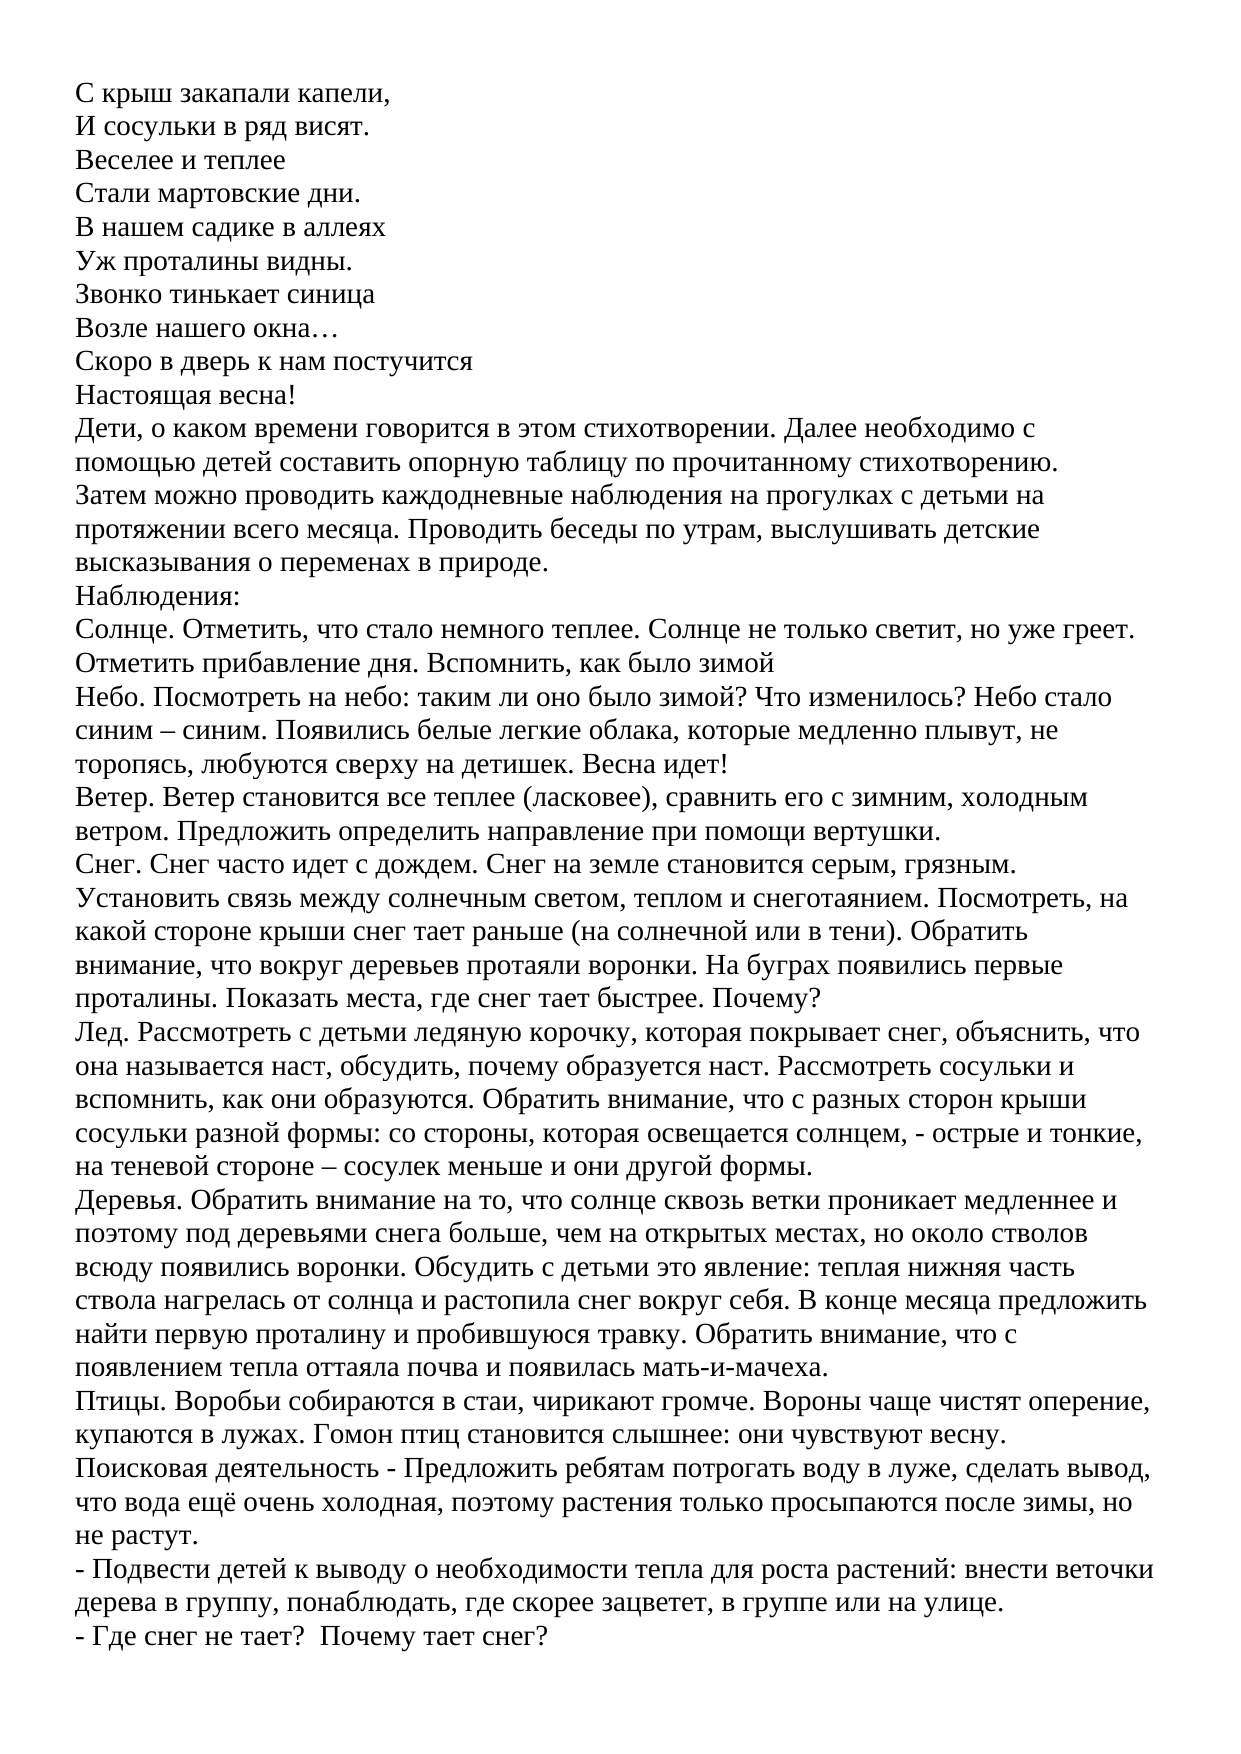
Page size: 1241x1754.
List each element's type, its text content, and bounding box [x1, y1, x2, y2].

text С крыш закапали капели, И сосульки в ряд висят. Веселее и теплее Стали мартовские дни. В нашем садике в аллеях Уж проталины видны. Звонко тинькает синица Возле нашего окна… Скоро в дверь к нам постучится Настоящая весна! Дети, о каком времени говорится в этом стихотворении. Далее необходимо с помощью детей составить опорную таблицу по прочитанному стихотворению. Затем можно проводить каждодневные наблюдения на прогулках с детьми на протяжении всего месяца. Проводить беседы по утрам, выслушивать детские высказывания о переменах в природе. Наблюдения: Солнце. Отметить, что стало немного теплее. Солнце не только светит, но уже греет. Отметить прибавление дня. Вспомнить, как было зимой Небо. Посмотреть на небо: таким ли оно было зимой? Что изменилось? Небо стало синим – синим. Появились белые легкие облака, которые медленно плывут, не торопясь, любуются сверху на детишек. Весна идет! Ветер. Ветер становится все теплее (ласковее), сравнить его с зимним, холодным ветром. Предложить определить направление при помощи вертушки. Снег. Снег часто идет с дождем. Снег на земле становится серым, грязным. Установить связь между солнечным светом, теплом и снеготаянием. Посмотреть, на какой стороне крыши снег тает раньше (на солнечной или в тени). Обратить внимание, что вокруг деревьев протаяли воронки. На буграх появились первые проталины. Показать места, где снег тает быстрее. Почему? Лед. Рассмотреть с детьми ледяную корочку, которая покрывает снег, объяснить, что она называется наст, обсудить, почему образуется наст. Рассмотреть сосульки и вспомнить, как они образуются. Обратить внимание, что с разных сторон крыши сосульки разной формы: со стороны, которая освещается солнцем, - острые и тонкие, на теневой стороне – сосулек меньше и они другой формы. Деревья. Обратить внимание на то, что солнце сквозь ветки проникает медленнее и поэтому под деревьями снега больше, чем на открытых местах, но около стволов всюду появились воронки. Обсудить с детьми это явление: теплая нижняя часть ствола нагрелась от солнца и растопила снег вокруг себя. В конце месяца предложить найти первую проталину и пробившуюся травку. Обратить внимание, что с появлением тепла оттаяла почва и появилась мать-и-мачеха. Птицы. Воробьи собираются в стаи, чирикают громче. Вороны чаще чистят оперение, купаются в лужах. Гомон птиц становится слышнее: они чувствуют весну. Поисковая деятельность - Предложить ребятам потрогать воду в луже, сделать вывод, что вода ещё очень холодная, поэтому растения только просыпаются после зимы, но не растут. - Подвести детей к выводу о необходимости тепла для роста растений: внести веточки дерева в группу, понаблюдать, где скорее зацветет, в группе или на улице. - Где снег не тает? Почему тает снег? [75, 75, 1159, 1651]
